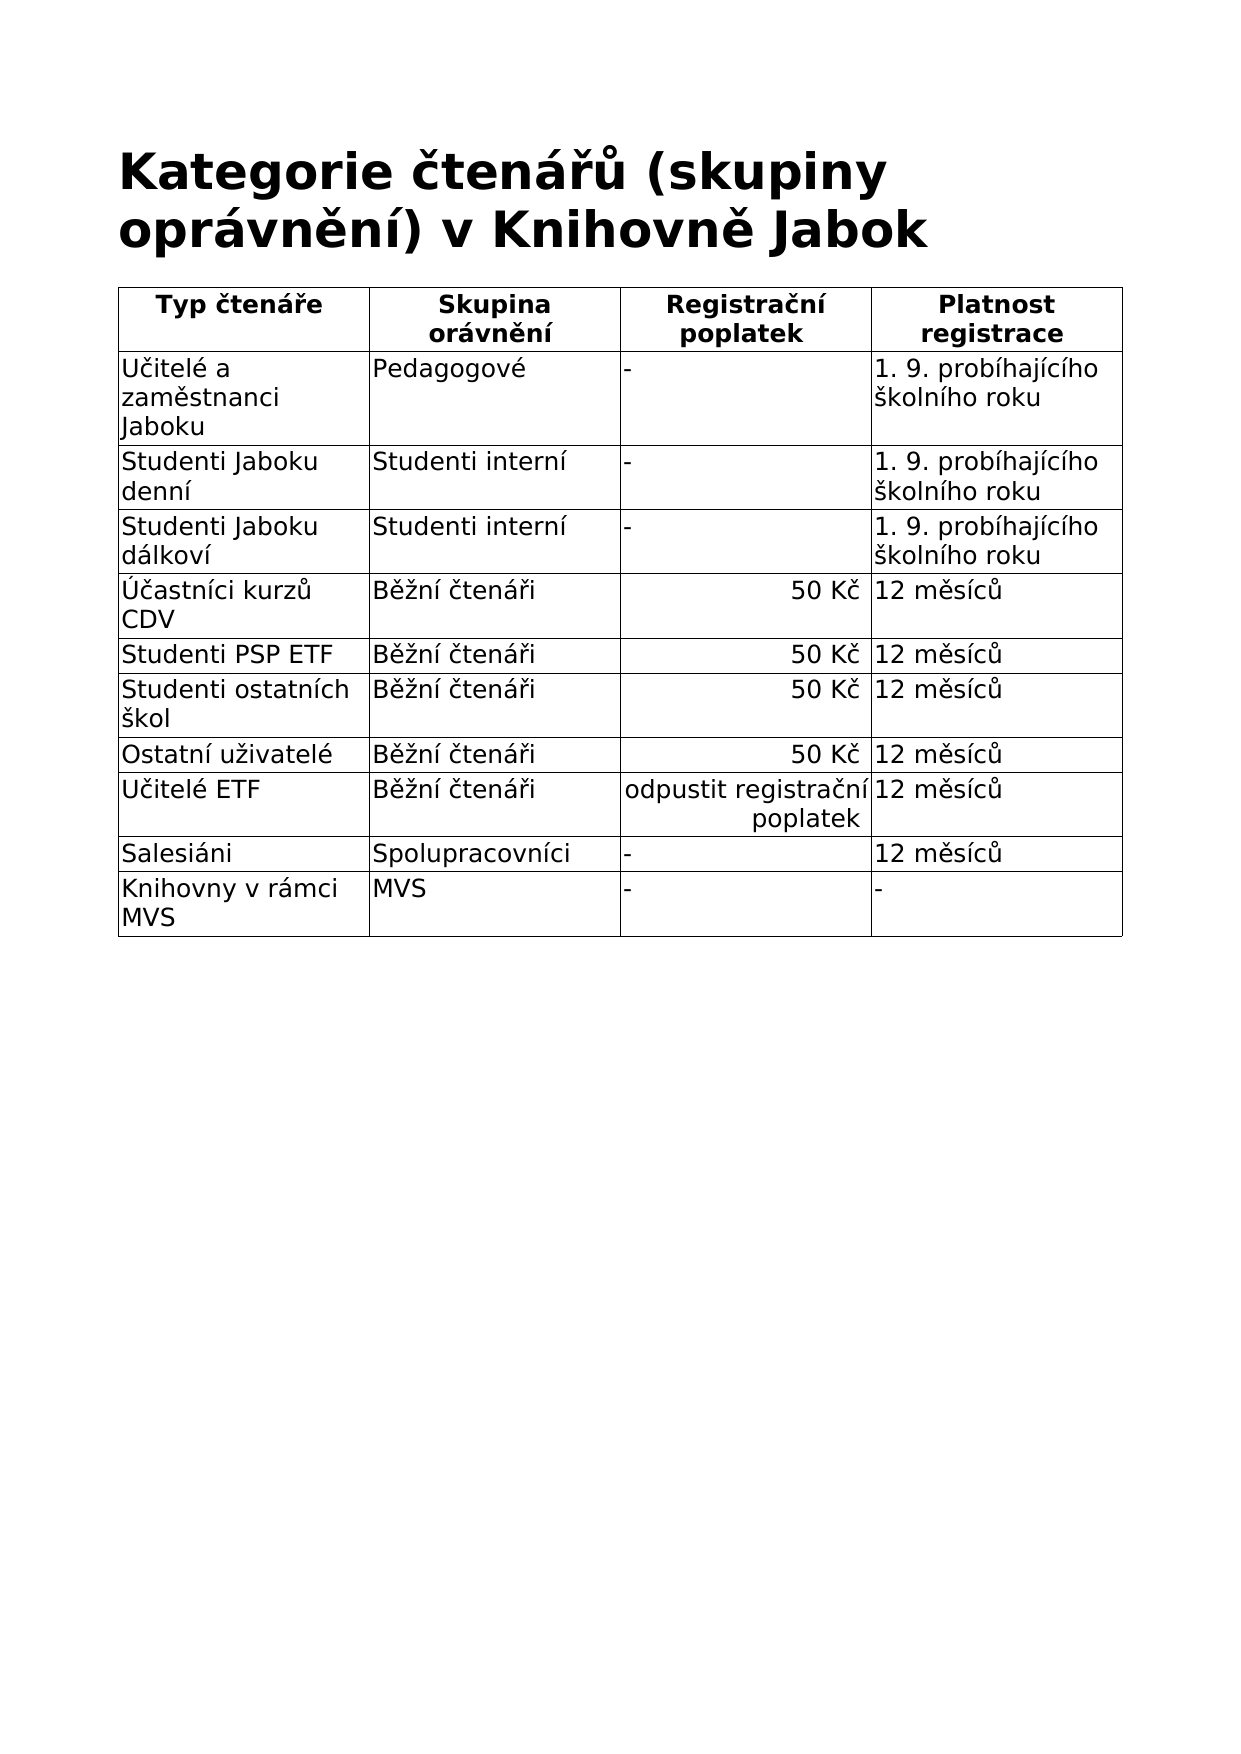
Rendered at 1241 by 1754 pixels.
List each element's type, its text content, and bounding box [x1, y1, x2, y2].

table_cell odpustit registrační poplatek [621, 773, 871, 836]
table_cell 50 Kč [621, 738, 871, 772]
table_cell Běžní čtenáři [370, 639, 620, 672]
table_cell - [621, 872, 871, 936]
table_cell - [621, 352, 871, 444]
table_cell Studenti Jaboku dálkoví [119, 510, 369, 573]
table_cell Pedagogové [370, 352, 620, 444]
table_cell Běžní čtenáři [370, 738, 620, 772]
table_cell 50 Kč [621, 574, 871, 637]
table_cell Studenti interní [370, 510, 620, 573]
table_cell Studenti ostatních škol [119, 674, 369, 737]
subtitle Kategorie čtenářů (skupiny oprávnění) v Knihovně Jabok [118, 143, 1122, 259]
table_cell MVS [370, 872, 620, 936]
table_cell Studenti PSP ETF [119, 639, 369, 672]
table_cell Účastníci kurzů CDV [119, 574, 369, 637]
table_cell Běžní čtenáři [370, 574, 620, 637]
table_cell Učitelé ETF [119, 773, 369, 836]
table_cell Běžní čtenáři [370, 674, 620, 737]
table_cell 12 měsíců [872, 674, 1122, 737]
table_cell 1. 9. probíhajícího školního roku [872, 510, 1122, 573]
table_cell 1. 9. probíhajícího školního roku [872, 446, 1122, 509]
table_cell 50 Kč [621, 639, 871, 672]
table_cell 12 měsíců [872, 738, 1122, 772]
table_cell - [621, 446, 871, 509]
table_header Platnost registrace [872, 288, 1122, 351]
table_cell 12 měsíců [872, 574, 1122, 637]
table_cell Salesiáni [119, 837, 369, 871]
table_cell Studenti interní [370, 446, 620, 509]
table_cell Knihovny v rámci MVS [119, 872, 369, 936]
table_header Registrační poplatek [621, 288, 871, 351]
table_cell - [621, 837, 871, 871]
table_cell 12 měsíců [872, 639, 1122, 672]
table_cell Běžní čtenáři [370, 773, 620, 836]
table_cell - [872, 872, 1122, 936]
table_cell 50 Kč [621, 674, 871, 737]
table_cell Učitelé a zaměstnanci Jaboku [119, 352, 369, 444]
table_cell Studenti Jaboku denní [119, 446, 369, 509]
table_cell - [621, 510, 871, 573]
table_cell 12 měsíců [872, 773, 1122, 836]
table_header Skupina orávnění [370, 288, 620, 351]
table_cell 12 měsíců [872, 837, 1122, 871]
table_cell Ostatní uživatelé [119, 738, 369, 772]
table_header Typ čtenáře [119, 288, 369, 351]
table_cell 1. 9. probíhajícího školního roku [872, 352, 1122, 444]
table_cell Spolupracovníci [370, 837, 620, 871]
